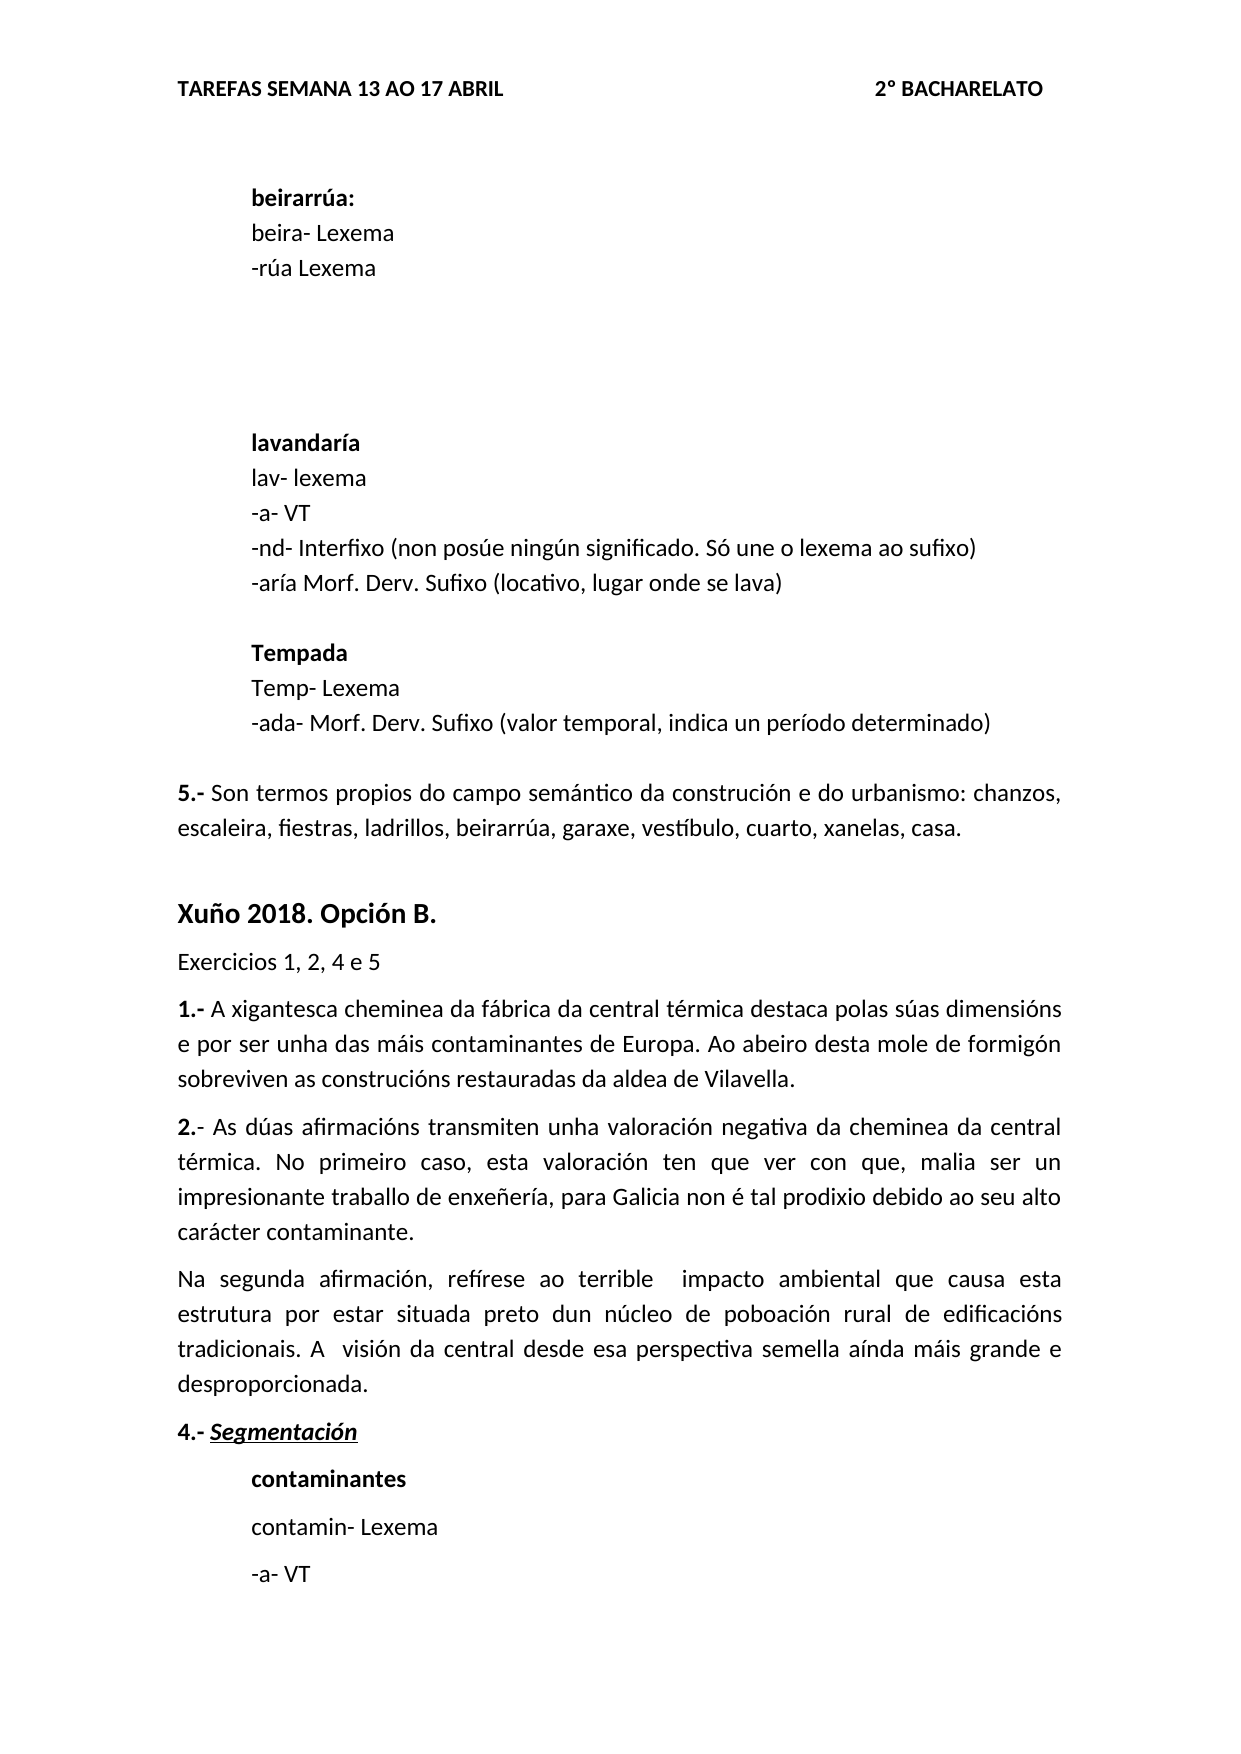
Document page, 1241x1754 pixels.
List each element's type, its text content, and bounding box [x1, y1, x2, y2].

text Xuño 2018. Opción B. [177, 895, 1063, 931]
text Na segunda afirmación, refírese ao terrible impacto ambiental que causa esta estrutura por estar situada preto dun núcleo de poboación rural de edificacións tradicionais. A visión da central desde esa perspectiva semella aínda máis grande e desproporcionada. [177, 1263, 1063, 1399]
text 1.- A xigantesca cheminea da fábrica da central térmica destaca polas súas dimensións e por ser unha das máis contaminantes de Europa. Ao abeiro desta mole de formigón sobreviven as construcións restauradas da aldea de Vilavella. [177, 993, 1063, 1094]
text 2.- As dúas afirmacións transmiten unha valoración negativa da cheminea da central térmica. No primeiro caso, esta valoración ten que ver con que, malia ser un impresionante traballo de enxeñería, para Galicia non é tal prodixio debido ao seu alto carácter contaminante. [177, 1111, 1063, 1246]
text -a- VT [177, 498, 1063, 528]
text beirarrúa: [177, 183, 1063, 213]
text 5.- Son termos propios do campo semántico da construción e do urbanismo: chanzos, escaleira, fiestras, ladrillos, beirarrúa, garaxe, vestíbulo, cuarto, xanelas, casa. [177, 778, 1063, 843]
text Tempada [177, 638, 1063, 668]
text -a- VT [177, 1558, 1063, 1589]
text 4.- Segmentación [177, 1416, 1063, 1446]
text Temp- Lexema [177, 673, 1063, 703]
text lav- lexema [177, 463, 1063, 493]
text -rúa Lexema [177, 253, 1063, 283]
text contamin- Lexema [177, 1511, 1063, 1541]
text -ada- Morf. Derv. Sufixo (valor temporal, indica un período determinado) [177, 708, 1063, 738]
text Exercicios 1, 2, 4 e 5 [177, 946, 1063, 976]
text lavandaría [177, 428, 1063, 458]
text -nd- Interfixo (non posúe ningún significado. Só une o lexema ao sufixo) [177, 533, 1063, 563]
text -aría Morf. Derv. Sufixo (locativo, lugar onde se lava) [177, 568, 1063, 598]
text contaminantes [177, 1463, 1063, 1494]
text beira- Lexema [177, 218, 1063, 248]
